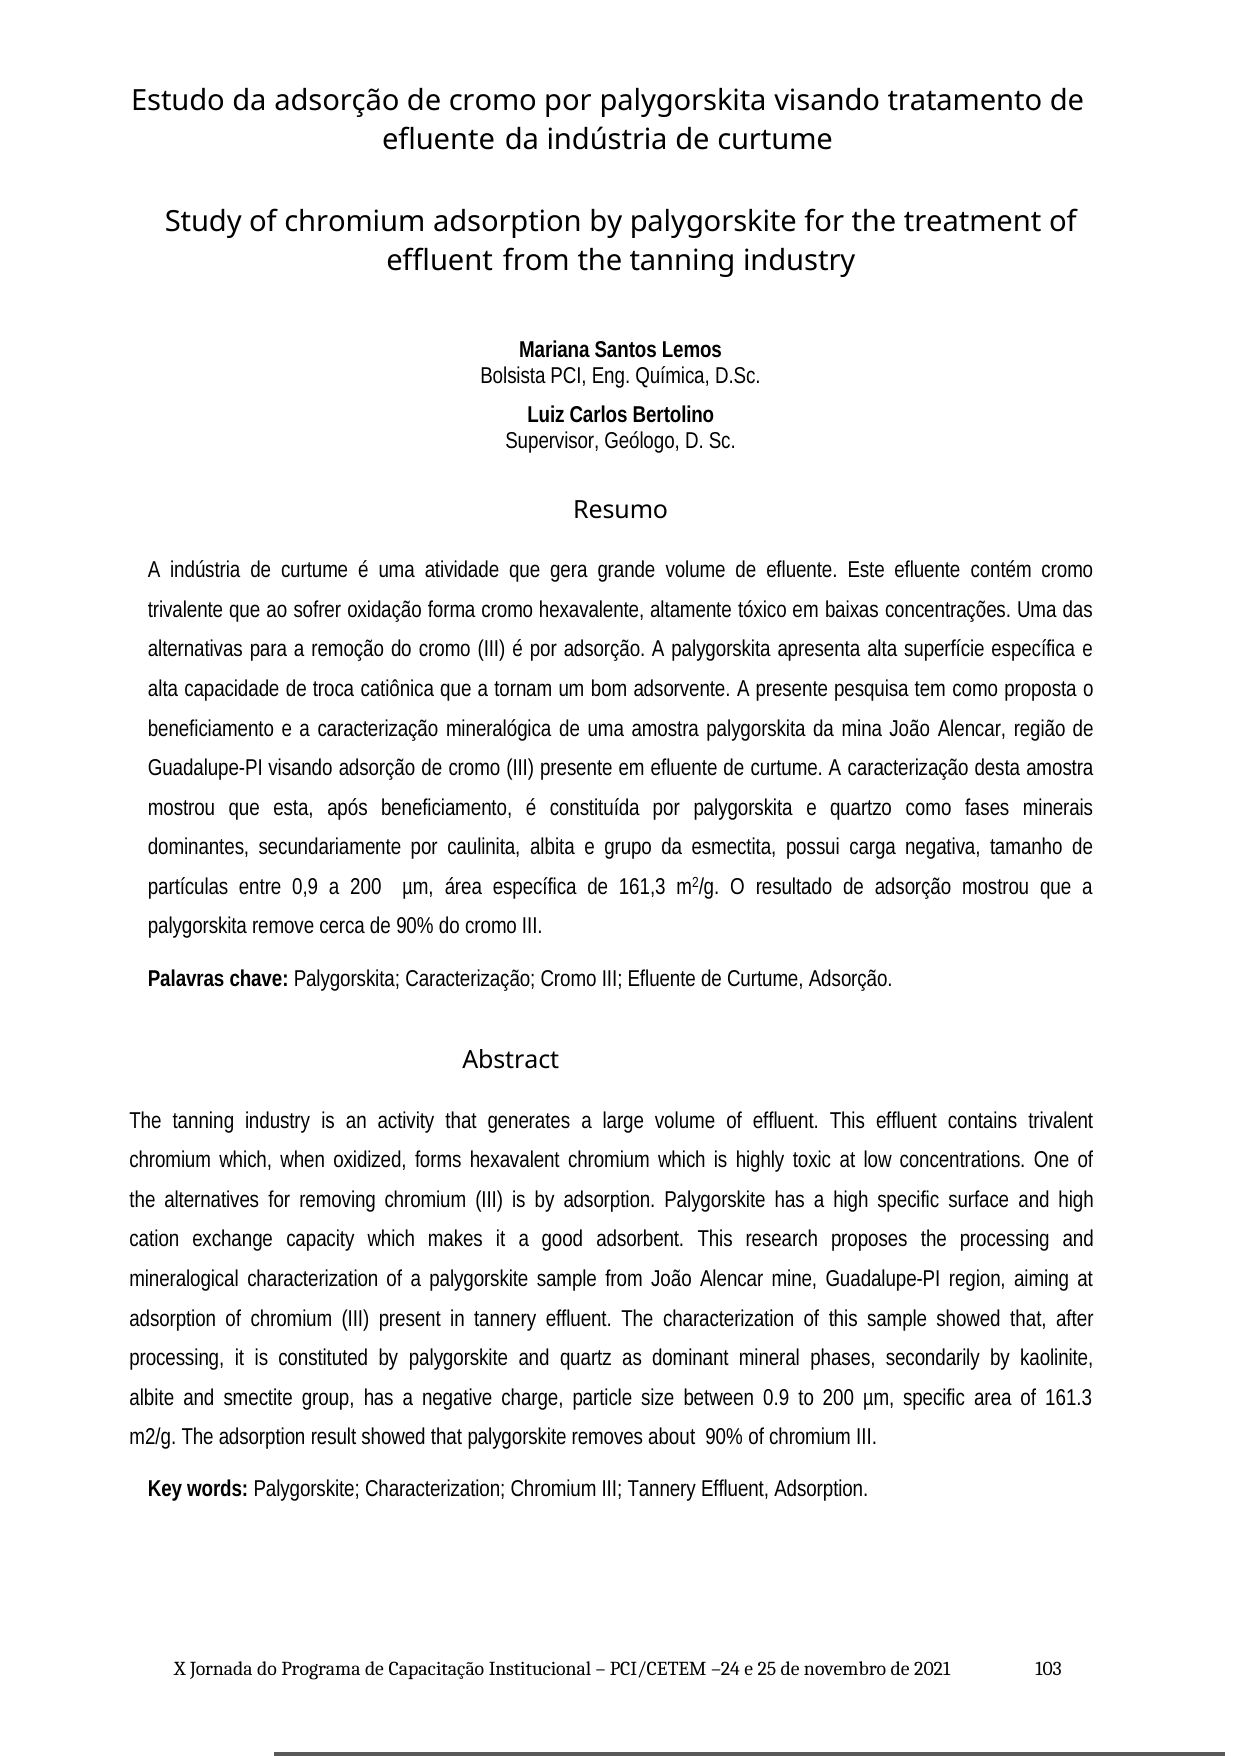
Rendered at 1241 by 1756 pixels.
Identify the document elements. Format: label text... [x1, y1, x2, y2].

text Resumo [349, 492, 892, 526]
text Study of chromium adsorption by palygorskite for the treatment of effluent from the tanning industry [156, 200, 1086, 279]
text Key words: Palygorskite; Characterization; Chromium III; Tannery Effluent, Adsorption. [148, 1475, 1111, 1501]
subtitle Abstract [129, 1042, 892, 1076]
subtitle Mariana Santos Lemos [349, 336, 892, 363]
subtitle Luiz Carlos Bertolino [349, 402, 892, 428]
subtitle Estudo da adsorção de cromo por palygorskita visando tratamento de efluente da indústria de curtume [129, 79, 1085, 158]
text Supervisor, Geólogo, D. Sc. [349, 428, 892, 454]
text Palavras chave: Palygorskita; Caracterização; Cromo III; Efluente de Curtume, Adsorção. [148, 965, 1111, 991]
text The tanning industry is an activity that generates a large volume of effluent. This effluent contains trivalent chromium which, when oxidized, forms hexavalent chromium which is highly toxic at low concentrations. One of the alternatives for removing chromium (III) is by adsorption. Palygorskite has a high specific surface and high cation exchange capacity which makes it a good adsorbent. This research proposes the processing and mineralogical characterization of a palygorskite sample from João Alencar mine, Guadalupe-PI region, aiming at adsorption of chromium (III) present in tannery effluent. The characterization of this sample showed that, after processing, it is constituted by palygorskite and quartz as dominant mineral phases, secondarily by kaolinite, albite and smectite group, has a negative charge, particle size between 0.9 to 200 µm, specific area of 161.3 m2/g. The adsorption result showed that palygorskite removes about 90% of chromium III. [129, 1107, 1094, 1449]
text A indústria de curtume é uma atividade que gera grande volume de efluente. Este efluente contém cromo trivalente que ao sofrer oxidação forma cromo hexavalente, altamente tóxico em baixas concentrações. Uma das alternativas para a remoção do cromo (III) é por adsorção. A palygorskita apresenta alta superfície específica e alta capacidade de troca catiônica que a tornam um bom adsorvente. A presente pesquisa tem como proposta o beneficiamento e a caracterização mineralógica de uma amostra palygorskita da mina João Alencar, região de Guadalupe-PI visando adsorção de cromo (III) presente em efluente de curtume. A caracterização desta amostra mostrou que esta, após beneficiamento, é constituída por palygorskita e quartzo como fases minerais dominantes, secundariamente por caulinita, albita e grupo da esmectita, possui carga negativa, tamanho de partículas entre 0,9 a 200 µm, área específica de 161,3 m2/g. O resultado de adsorção mostrou que a palygorskita remove cerca de 90% do cromo III. [148, 556, 1094, 939]
text Bolsista PCI, Eng. Química, D.Sc. [129, 363, 1111, 389]
